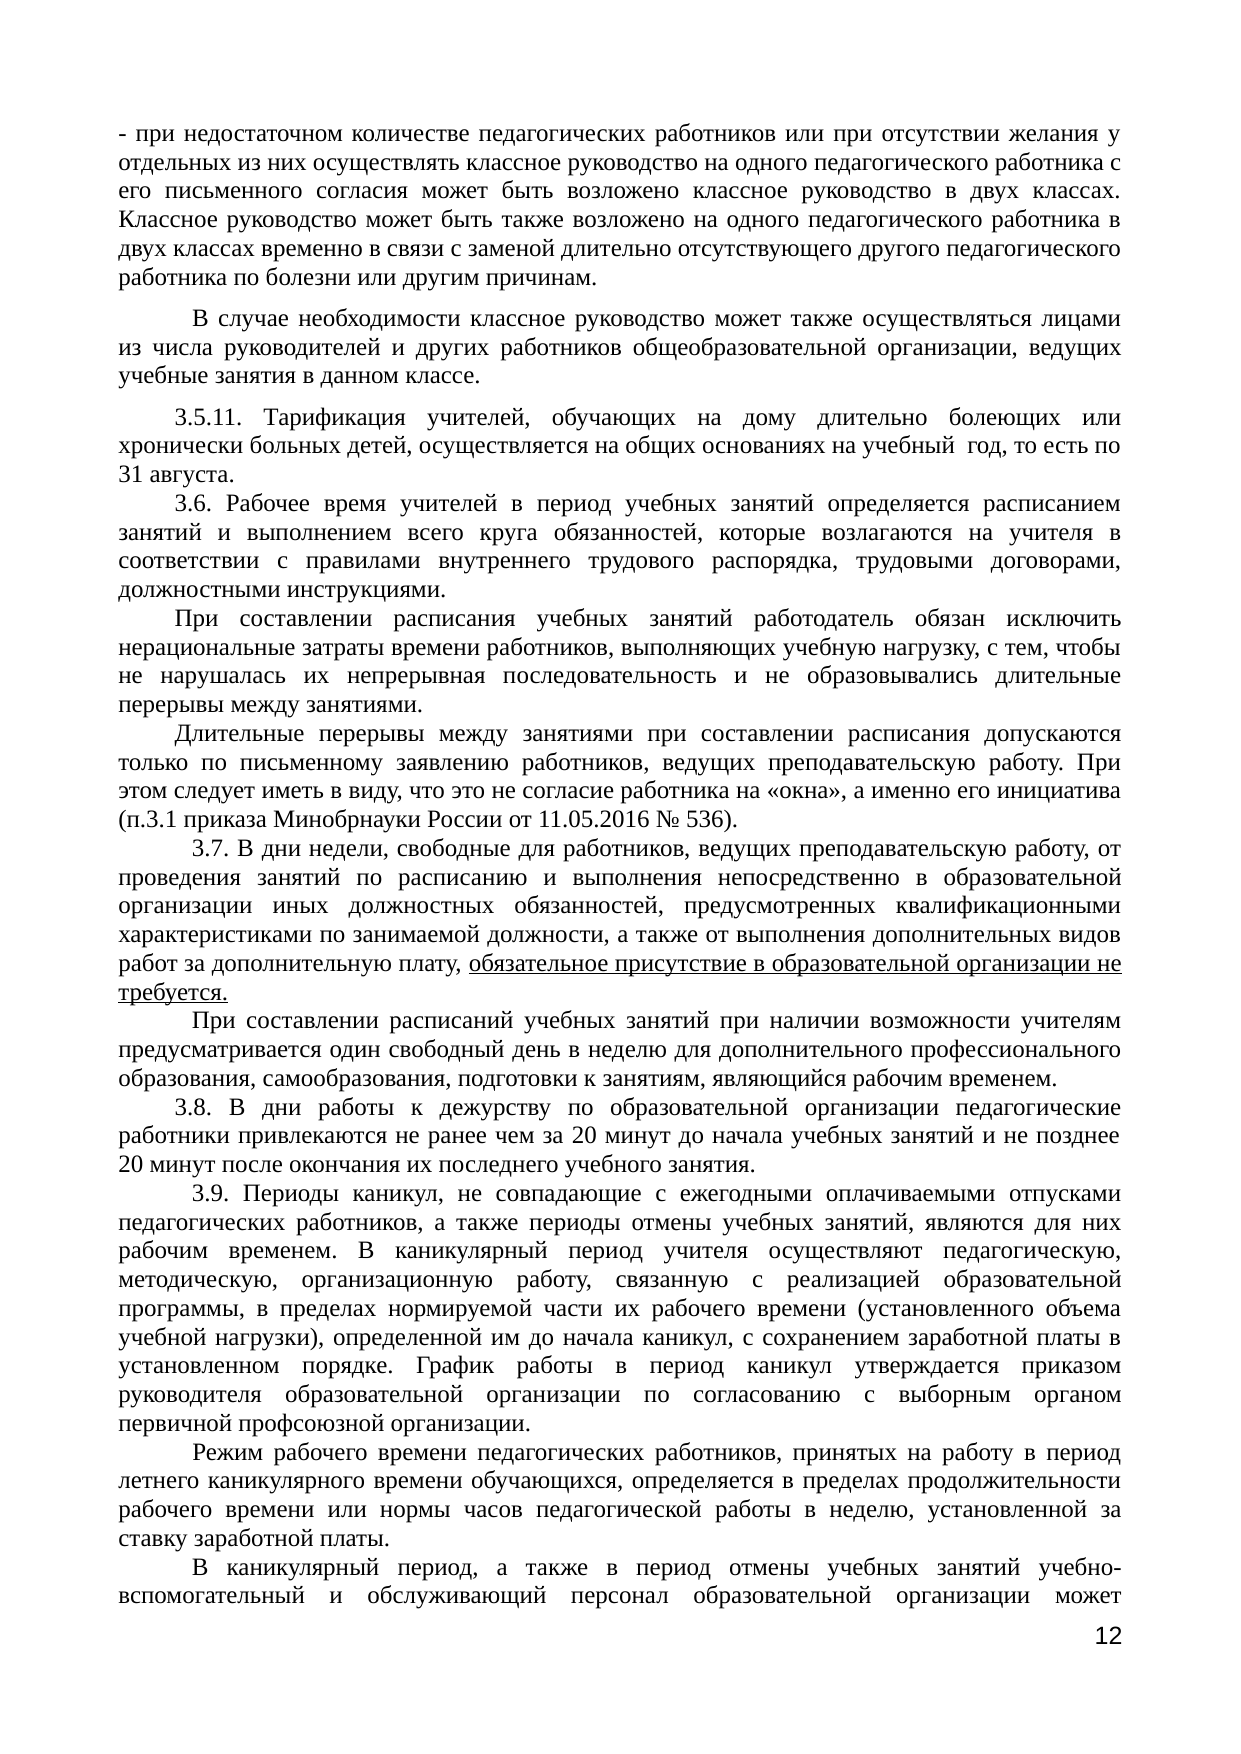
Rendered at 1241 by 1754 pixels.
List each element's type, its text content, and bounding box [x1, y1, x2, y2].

text Длительные перерывы между занятиями при составлении расписания допускаются только по письменному заявлению работников, ведущих преподавательскую работу. При этом следует иметь в виду, что это не согласие работника на «окна», а именно его инициатива (п.3.1 приказа Минобрнауки России от 11.05.2016 № 536). [118, 718, 1122, 833]
text В каникулярный период, а также в период отмены учебных занятий учебно-вспомогательный и обслуживающий персонал образовательной организации может [118, 1552, 1122, 1609]
text При составлении расписаний учебных занятий при наличии возможности учителям предусматривается один свободный день в неделю для дополнительного профессионального образования, самообразования, подготовки к занятиям, являющийся рабочим временем. [118, 1006, 1122, 1092]
text В случае необходимости классное руководство может также осуществляться лицами из числа руководителей и других работников общеобразовательной организации, ведущих учебные занятия в данном классе. [118, 303, 1122, 389]
text 3.7. В дни недели, свободные для работников, ведущих преподавательскую работу, от проведения занятий по расписанию и выполнения непосредственно в образовательной организации иных должностных обязанностей, предусмотренных квалификационными характеристиками по занимаемой должности, а также от выполнения дополнительных видов работ за дополнительную плату, обязательное присутствие в образовательной организации не требуется. [118, 833, 1122, 1006]
text При составлении расписания учебных занятий работодатель обязан исключить нерациональные затраты времени работников, выполняющих учебную нагрузку, с тем, чтобы не нарушалась их непрерывная последовательность и не образовывались длительные перерывы между занятиями. [118, 603, 1122, 718]
text 3.8. В дни работы к дежурству по образовательной организации педагогические работники привлекаются не ранее чем за 20 минут до начала учебных занятий и не позднее 20 минут после окончания их последнего учебного занятия. [118, 1092, 1122, 1178]
text - при недостаточном количестве педагогических работников или при отсутствии желания у отдельных из них осуществлять классное руководство на одного педагогического работника с его письменного согласия может быть возложено классное руководство в двух классах. Классное руководство может быть также возложено на одного педагогического работника в двух классах временно в связи с заменой длительно отсутствующего другого педагогического работника по болезни или другим причинам. [118, 118, 1122, 291]
text 3.6. Рабочее время учителей в период учебных занятий определяется расписанием занятий и выполнением всего круга обязанностей, которые возлагаются на учителя в соответствии с правилами внутреннего трудового распорядка, трудовыми договорами, должностными инструкциями. [118, 488, 1122, 603]
text 3.9. Периоды каникул, не совпадающие с ежегодными оплачиваемыми отпусками педагогических работников, а также периоды отмены учебных занятий, являются для них рабочим временем. В каникулярный период учителя осуществляют педагогическую, методическую, организационную работу, связанную с реализацией образовательной программы, в пределах нормируемой части их рабочего времени (установленного объема учебной нагрузки), определенной им до начала каникул, с сохранением заработной платы в установленном порядке. График работы в период каникул утверждается приказом руководителя образовательной организации по согласованию с выборным органом первичной профсоюзной организации. [118, 1178, 1122, 1437]
text Режим рабочего времени педагогических работников, принятых на работу в период летнего каникулярного времени обучающихся, определяется в пределах продолжительности рабочего времени или нормы часов педагогической работы в неделю, установленной за ставку заработной платы. [118, 1437, 1122, 1552]
text 3.5.11. Тарификация учителей, обучающих на дому длительно болеющих или хронически больных детей, осуществляется на общих основаниях на учебный год, то есть по 31 августа. [118, 402, 1122, 488]
